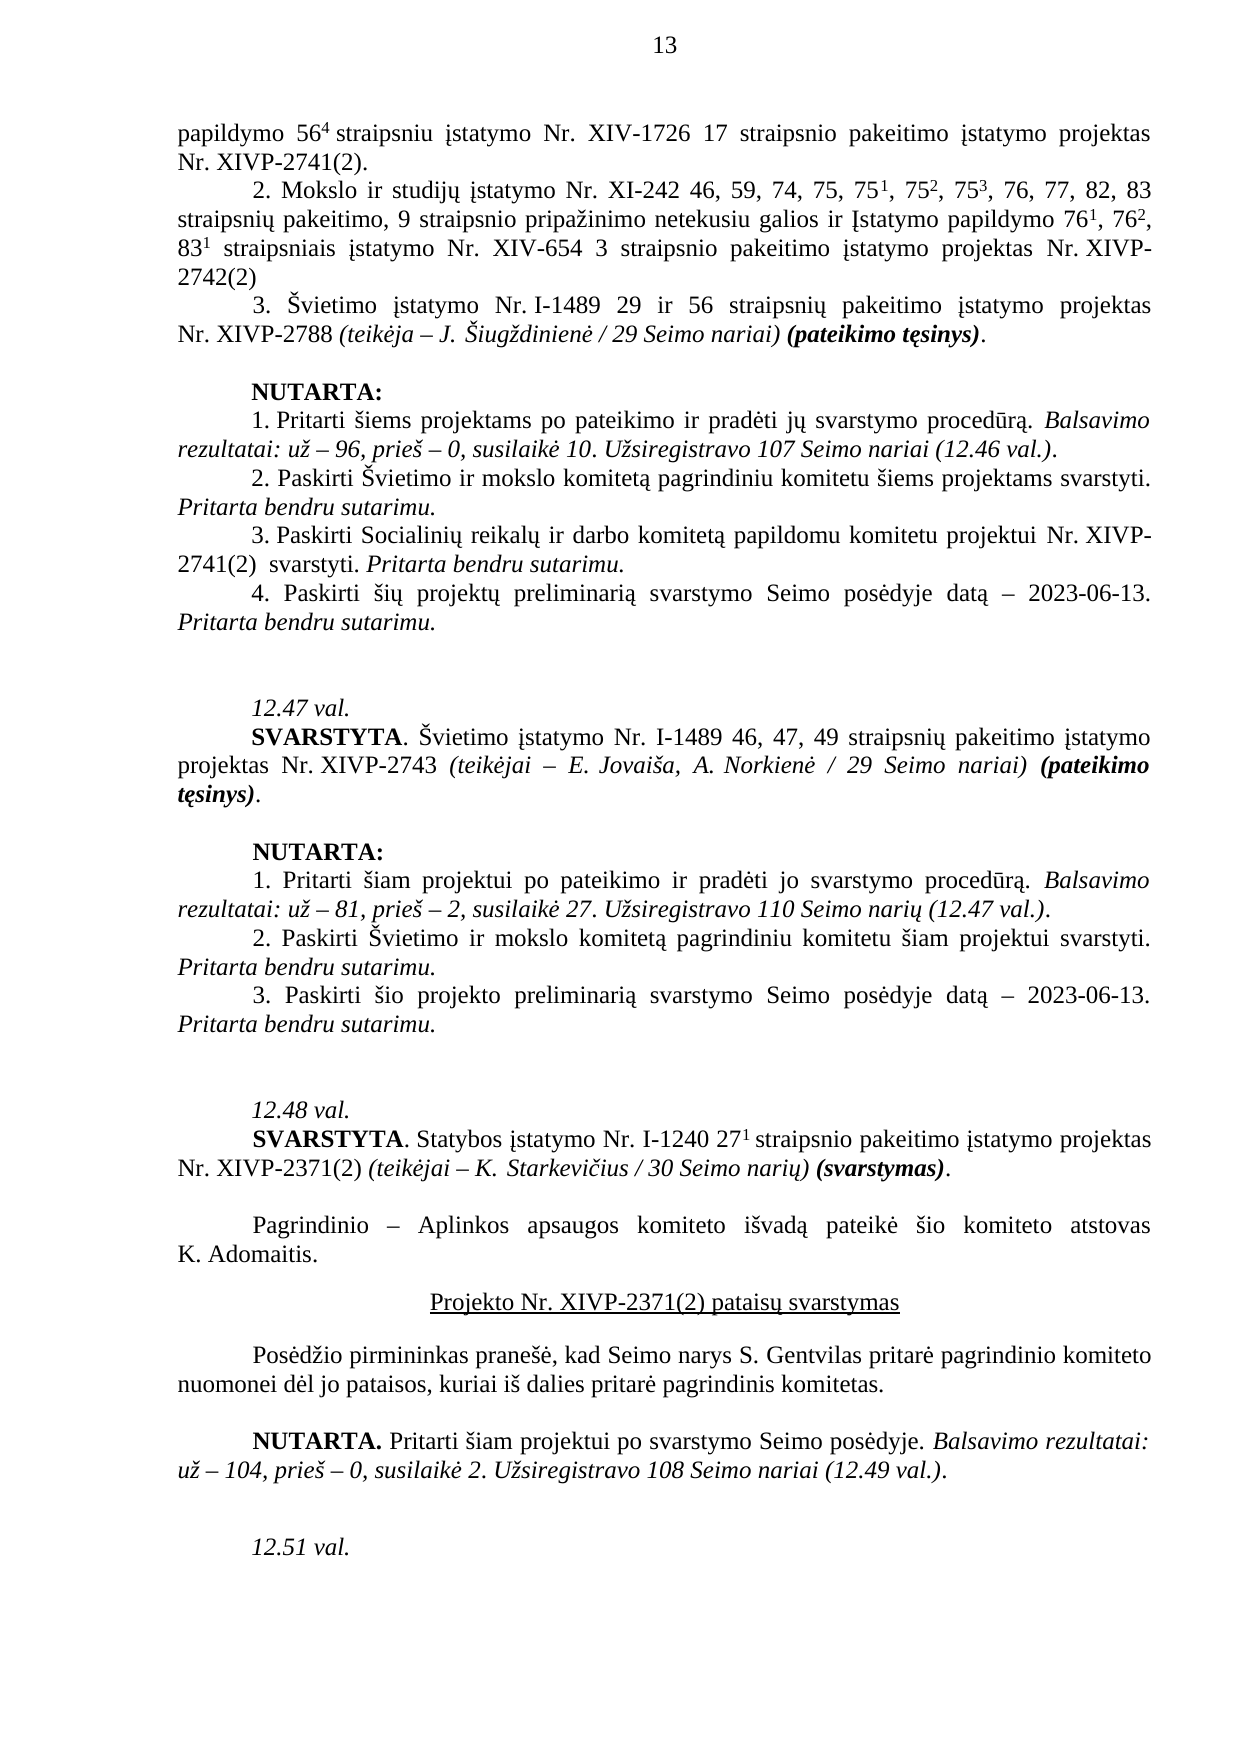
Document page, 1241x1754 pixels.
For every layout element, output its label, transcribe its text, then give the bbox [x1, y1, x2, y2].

text NUTARTA: [177, 377, 1152, 406]
text SVARSTYTA. Švietimo įstatymo Nr. I-1489 46, 47, 49 straipsnių pakeitimo įstatymo projektas Nr. XIVP-2743 (teikėjai – E. Jovaiša, A. Norkienė / 29 Seimo nariai) (pateikimo tęsinys). [177, 722, 1152, 808]
text NUTARTA: [177, 837, 1152, 866]
text Pagrindinio – Aplinkos apsaugos komiteto išvadą pateikė šio komiteto atstovas K. Adomaitis. [177, 1211, 1152, 1268]
text 2. Mokslo ir studijų įstatymo Nr. XI-242 46, 59, 74, 75, 751, 752, 753, 76, 77, 82, 83 straipsnių pakeitimo, 9 straipsnio pripažinimo netekusiu galios ir Įstatymo papildymo 761, 762, 831 straipsniais įstatymo Nr. XIV-654 3 straipsnio pakeitimo įstatymo projektas Nr. XIVP-2742(2) [177, 176, 1152, 291]
text 12.47 val. [177, 693, 1152, 722]
text 3. Paskirti Socialinių reikalų ir darbo komitetą papildomu komitetu projektui Nr. XIVP-2741(2) svarstyti. Pritarta bendru sutarimu. [177, 521, 1152, 578]
text papildymo 564 straipsniu įstatymo Nr. XIV-1726 17 straipsnio pakeitimo įstatymo projektas Nr. XIVP-2741(2). [177, 118, 1152, 176]
text 12.51 val. [177, 1532, 1152, 1561]
text 4. Paskirti šių projektų preliminarią svarstymo Seimo posėdyje datą – 2023-06-13. Pritarta bendru sutarimu. [177, 578, 1152, 636]
text 2. Paskirti Švietimo ir mokslo komitetą pagrindiniu komitetu šiam projektui svarstyti. Pritarta bendru sutarimu. [177, 923, 1152, 981]
text Posėdžio pirmininkas pranešė, kad Seimo narys S. Gentvilas pritarė pagrindinio komiteto nuomonei dėl jo pataisos, kuriai iš dalies pritarė pagrindinis komitetas. [177, 1340, 1152, 1398]
text 1. Pritarti šiam projektui po pateikimo ir pradėti jo svarstymo procedūrą. Balsavimo rezultatai: už – 81, prieš – 2, susilaikė 27. Užsiregistravo 110 Seimo narių (12.47 val.). [177, 866, 1152, 923]
subtitle Projekto Nr. XIVP-2371(2) pataisų svarstymas [177, 1287, 1152, 1316]
text 3. Švietimo įstatymo Nr. I-1489 29 ir 56 straipsnių pakeitimo įstatymo projektas Nr. XIVP-2788 (teikėja – J. Šiugždinienė / 29 Seimo nariai) (pateikimo tęsinys). [177, 291, 1152, 348]
text 12.48 val. [177, 1096, 1152, 1124]
text NUTARTA. Pritarti šiam projektui po svarstymo Seimo posėdyje. Balsavimo rezultatai: už – 104, prieš – 0, susilaikė 2. Užsiregistravo 108 Seimo nariai (12.49 val.). [177, 1426, 1152, 1484]
text 3. Paskirti šio projekto preliminarią svarstymo Seimo posėdyje datą – 2023-06-13. Pritarta bendru sutarimu. [177, 981, 1152, 1038]
text SVARSTYTA. Statybos įstatymo Nr. I-1240 271 straipsnio pakeitimo įstatymo projektas Nr. XIVP-2371(2) (teikėjai – K. Starkevičius / 30 Seimo narių) (svarstymas). [177, 1124, 1152, 1182]
text 1. Pritarti šiems projektams po pateikimo ir pradėti jų svarstymo procedūrą. Balsavimo rezultatai: už – 96, prieš – 0, susilaikė 10. Užsiregistravo 107 Seimo nariai (12.46 val.). [177, 406, 1152, 463]
text 2. Paskirti Švietimo ir mokslo komitetą pagrindiniu komitetu šiems projektams svarstyti. Pritarta bendru sutarimu. [177, 463, 1152, 521]
